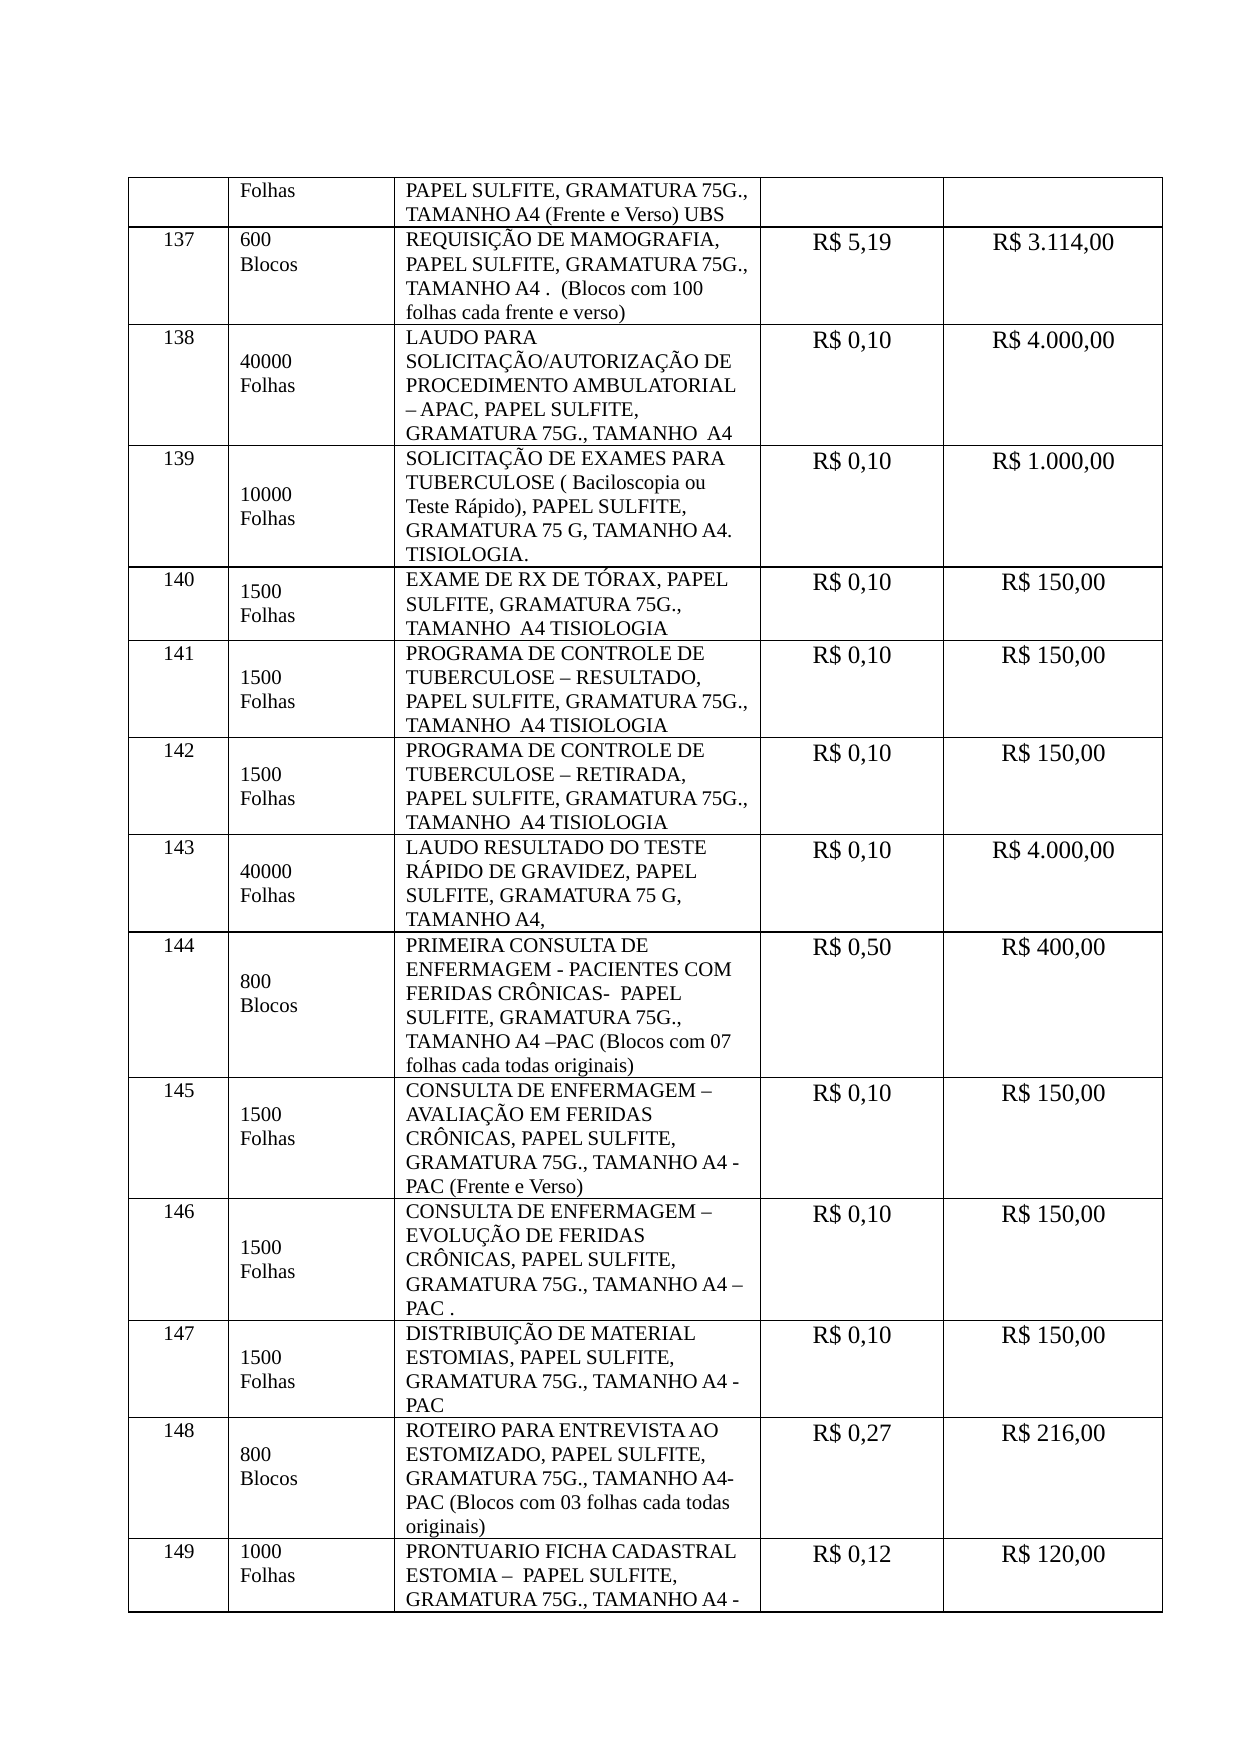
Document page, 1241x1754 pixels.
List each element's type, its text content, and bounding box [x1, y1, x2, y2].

table_cell 800 Blocos [229, 933, 394, 1077]
table_cell R$ 150,00 [944, 1321, 1162, 1417]
table_cell 10000 Folhas [229, 446, 394, 566]
table_cell 1500 Folhas [229, 568, 394, 639]
table_cell PAPEL SULFITE, GRAMATURA 75G., TAMANHO A4 (Frente e Verso) UBS [395, 178, 760, 226]
table_cell R$ 0,10 [761, 1199, 943, 1319]
table_cell [944, 178, 1162, 226]
table_cell 1500 Folhas [229, 1078, 394, 1198]
table_cell R$ 0,10 [761, 446, 943, 566]
table_cell R$ 150,00 [944, 738, 1162, 834]
table_cell R$ 0,10 [761, 835, 943, 931]
table_cell 142 [129, 738, 228, 834]
table_cell R$ 3.114,00 [944, 228, 1162, 324]
table_cell R$ 4.000,00 [944, 325, 1162, 445]
table_cell [761, 178, 943, 226]
table_cell Folhas [229, 178, 394, 226]
table_cell 146 [129, 1199, 228, 1319]
table_cell R$ 0,12 [761, 1539, 943, 1611]
table_cell PROGRAMA DE CONTROLE DE TUBERCULOSE – RETIRADA, PAPEL SULFITE, GRAMATURA 75G., TAMANHO A4 TISIOLOGIA [395, 738, 760, 834]
table_cell R$ 4.000,00 [944, 835, 1162, 931]
table_cell 144 [129, 933, 228, 1077]
table_cell R$ 150,00 [944, 1078, 1162, 1198]
table_cell LAUDO PARA SOLICITAÇÃO/AUTORIZAÇÃO DE PROCEDIMENTO AMBULATORIAL – APAC, PAPEL SULFITE, GRAMATURA 75G., TAMANHO A4 [395, 325, 760, 445]
table_cell R$ 150,00 [944, 641, 1162, 737]
table_cell R$ 120,00 [944, 1539, 1162, 1611]
table_cell R$ 0,10 [761, 1321, 943, 1417]
table_cell R$ 5,19 [761, 228, 943, 324]
table_cell 141 [129, 641, 228, 737]
table_cell SOLICITAÇÃO DE EXAMES PARA TUBERCULOSE ( Baciloscopia ou Teste Rápido), PAPEL SULFITE, GRAMATURA 75 G, TAMANHO A4. TISIOLOGIA. [395, 446, 760, 566]
table_cell 600 Blocos [229, 228, 394, 324]
table_cell EXAME DE RX DE TÓRAX, PAPEL SULFITE, GRAMATURA 75G., TAMANHO A4 TISIOLOGIA [395, 568, 760, 639]
table_cell 1500 Folhas [229, 738, 394, 834]
table_cell PROGRAMA DE CONTROLE DE TUBERCULOSE – RESULTADO, PAPEL SULFITE, GRAMATURA 75G., TAMANHO A4 TISIOLOGIA [395, 641, 760, 737]
table_cell LAUDO RESULTADO DO TESTE RÁPIDO DE GRAVIDEZ, PAPEL SULFITE, GRAMATURA 75 G, TAMANHO A4, [395, 835, 760, 931]
table_cell PRONTUARIO FICHA CADASTRAL ESTOMIA – PAPEL SULFITE, GRAMATURA 75G., TAMANHO A4 [395, 1539, 760, 1611]
table_cell R$ 0,10 [761, 325, 943, 445]
table_cell 149 [129, 1539, 228, 1611]
table_cell 148 [129, 1418, 228, 1538]
table_cell 1000 Folhas [229, 1539, 394, 1611]
table_cell [129, 178, 228, 226]
table_cell CONSULTA DE ENFERMAGEM – EVOLUÇÃO DE FERIDAS CRÔNICAS, PAPEL SULFITE, GRAMATURA 75G., TAMANHO A4 –PAC . [395, 1199, 760, 1319]
table_cell 139 [129, 446, 228, 566]
table_cell CONSULTA DE ENFERMAGEM – AVALIAÇÃO EM FERIDAS CRÔNICAS, PAPEL SULFITE, GRAMATURA 75G., TAMANHO A4 - PAC (Frente e Verso) [395, 1078, 760, 1198]
table_cell R$ 0,10 [761, 1078, 943, 1198]
table_cell R$ 150,00 [944, 568, 1162, 639]
table_cell PRIMEIRA CONSULTA DE ENFERMAGEM - PACIENTES COM FERIDAS CRÔNICAS- PAPEL SULFITE, GRAMATURA 75G., TAMANHO A4 –PAC (Blocos com 07 folhas cada todas originais) [395, 933, 760, 1077]
table_cell 145 [129, 1078, 228, 1198]
table_cell 138 [129, 325, 228, 445]
table_cell R$ 216,00 [944, 1418, 1162, 1538]
table_cell 1500 Folhas [229, 1199, 394, 1319]
table_cell R$ 150,00 [944, 1199, 1162, 1319]
table_cell R$ 0,27 [761, 1418, 943, 1538]
table_cell R$ 0,10 [761, 738, 943, 834]
table_cell 800 Blocos [229, 1418, 394, 1538]
table_cell R$ 0,50 [761, 933, 943, 1077]
table_cell R$ 0,10 [761, 641, 943, 737]
table_cell R$ 0,10 [761, 568, 943, 639]
table_cell 137 [129, 228, 228, 324]
table_cell 1500 Folhas [229, 641, 394, 737]
table_cell 147 [129, 1321, 228, 1417]
table_cell R$ 1.000,00 [944, 446, 1162, 566]
table_cell 1500 Folhas [229, 1321, 394, 1417]
table_cell DISTRIBUIÇÃO DE MATERIAL ESTOMIAS, PAPEL SULFITE, GRAMATURA 75G., TAMANHO A4 - PAC [395, 1321, 760, 1417]
table_cell 40000 Folhas [229, 325, 394, 445]
table_cell 143 [129, 835, 228, 931]
table_cell REQUISIÇÃO DE MAMOGRAFIA, PAPEL SULFITE, GRAMATURA 75G., TAMANHO A4 . (Blocos com 100 folhas cada frente e verso) [395, 228, 760, 324]
table_cell 40000 Folhas [229, 835, 394, 931]
table_cell 140 [129, 568, 228, 639]
table_cell ROTEIRO PARA ENTREVISTA AO ESTOMIZADO, PAPEL SULFITE, GRAMATURA 75G., TAMANHO A4- PAC (Blocos com 03 folhas cada todas originais) [395, 1418, 760, 1538]
table_cell R$ 400,00 [944, 933, 1162, 1077]
